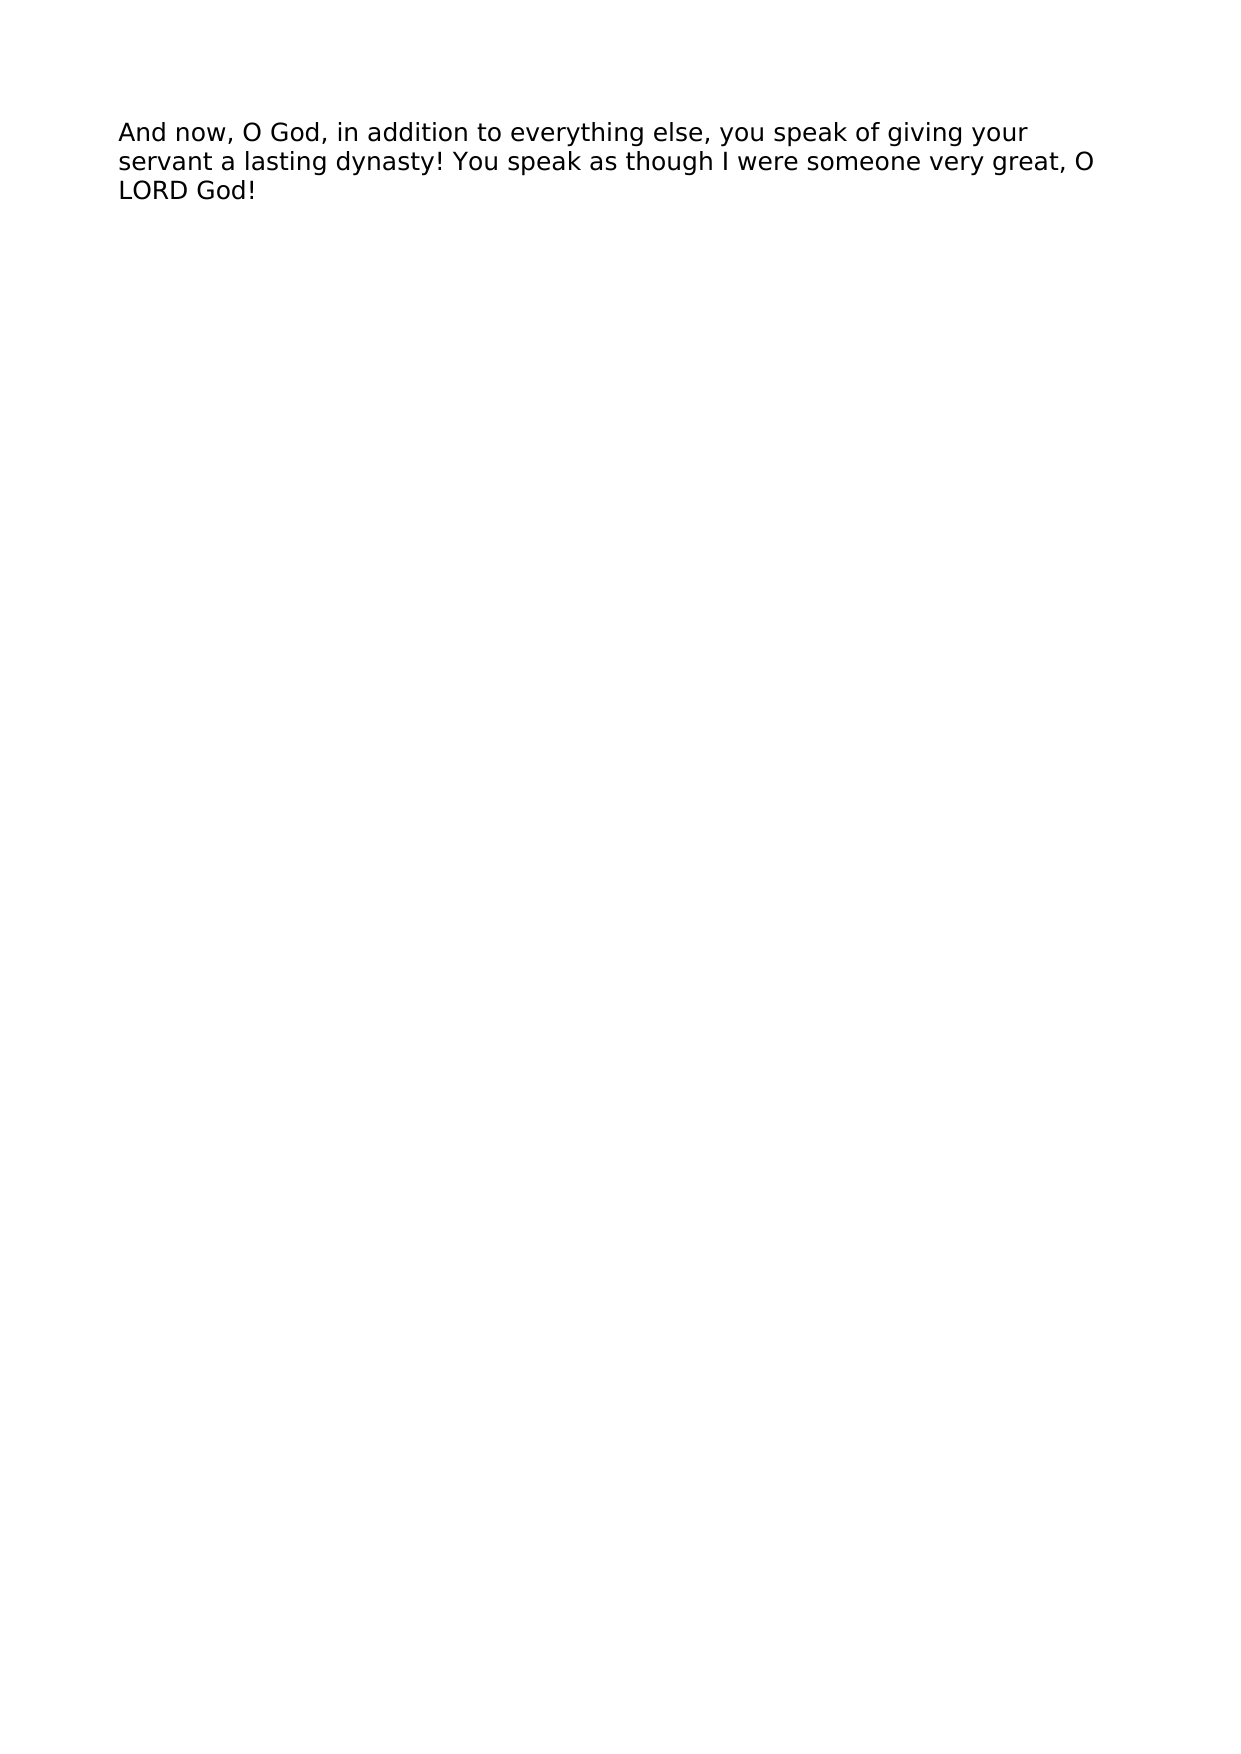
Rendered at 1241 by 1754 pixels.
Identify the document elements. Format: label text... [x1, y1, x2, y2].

text And now, O God, in addition to everything else, you speak of giving your servant a lasting dynasty! You speak as though I were someone very great, O LORD God! [118, 118, 1122, 206]
